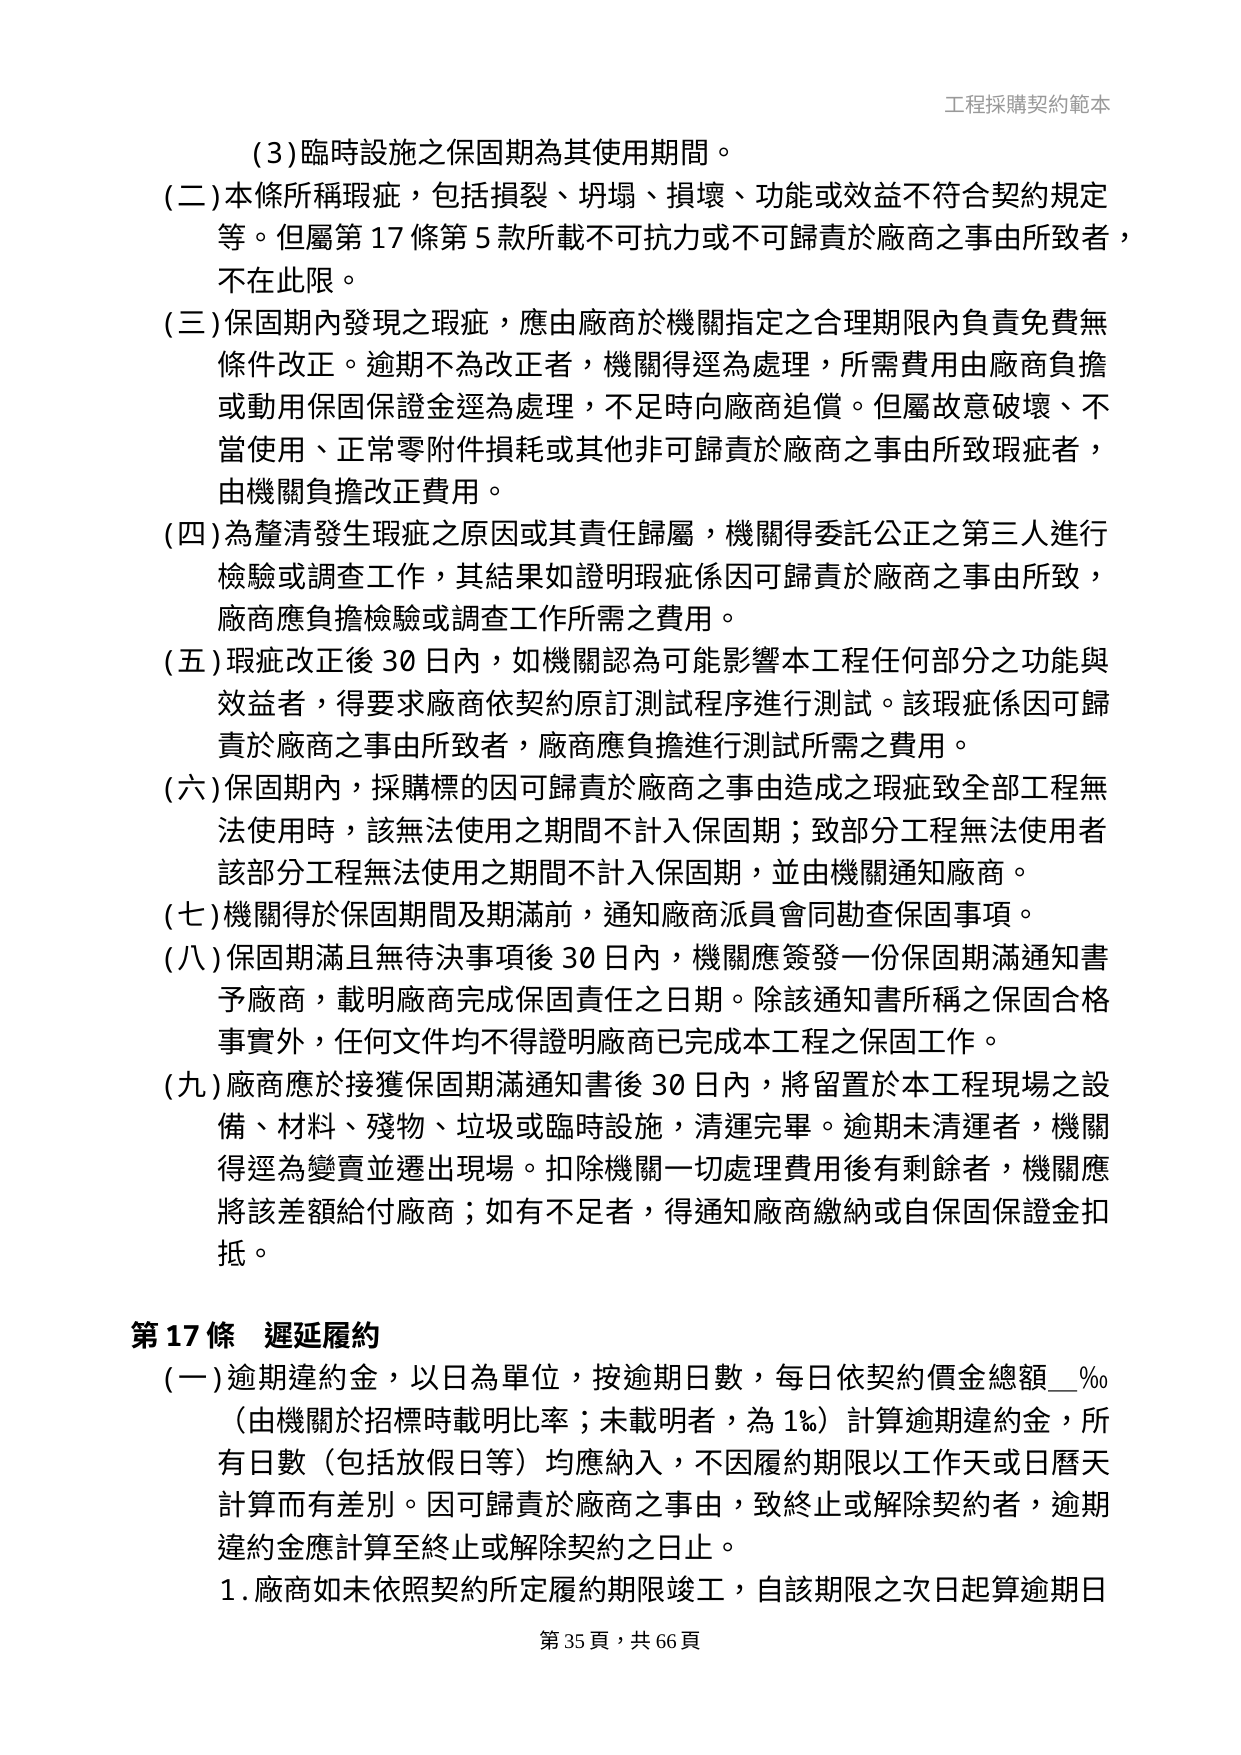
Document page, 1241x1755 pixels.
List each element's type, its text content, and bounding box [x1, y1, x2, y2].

text (一)逾期違約金，以日為單位，按逾期日數，每日依契約價金總額＿‰（由機關於招標時載明比率；未載明者，為1‰）計算逾期違約金，所有日數（包括放假日等）均應納入，不因履約期限以工作天或日曆天計算而有差別。因可歸責於廠商之事由，致終止或解除契約者，逾期違約金應計算至終止或解除契約之日止。 [159, 1355, 1110, 1567]
text (二)本條所稱瑕疵，包括損裂、坍塌、損壞、功能或效益不符合契約規定等。但屬第17條第5款所載不可抗力或不可歸責於廠商之事由所致者，不在此限。 [159, 172, 1110, 299]
text (九)廠商應於接獲保固期滿通知書後30日內，將留置於本工程現場之設備、材料、殘物、垃圾或臨時設施，清運完畢。逾期未清運者，機關得逕為變賣並遷出現場。扣除機關一切處理費用後有剩餘者，機關應將該差額給付廠商；如有不足者，得通知廠商繳納或自保固保證金扣抵。 [159, 1061, 1110, 1273]
text (三)保固期內發現之瑕疵，應由廠商於機關指定之合理期限內負責免費無條件改正。逾期不為改正者，機關得逕為處理，所需費用由廠商負擔，或動用保固保證金逕為處理，不足時向廠商追償。但屬故意破壞、不當使用、正常零附件損耗或其他非可歸責於廠商之事由所致瑕疵者，由機關負擔改正費用。 [159, 299, 1110, 511]
text (八)保固期滿且無待決事項後30日內，機關應簽發一份保固期滿通知書予廠商，載明廠商完成保固責任之日期。除該通知書所稱之保固合格事實外，任何文件均不得證明廠商已完成本工程之保固工作。 [159, 934, 1110, 1061]
text 1.廠商如未依照契約所定履約期限竣工，自該期限之次日起算逾期日 [218, 1567, 1110, 1609]
text (五)瑕疵改正後30日內，如機關認為可能影響本工程任何部分之功能與效益者，得要求廠商依契約原訂測試程序進行測試。該瑕疵係因可歸責於廠商之事由所致者，廠商應負擔進行測試所需之費用。 [159, 638, 1110, 765]
text 第17條 遲延履約 [130, 1312, 1110, 1355]
text (六)保固期內，採購標的因可歸責於廠商之事由造成之瑕疵致全部工程無法使用時，該無法使用之期間不計入保固期；致部分工程無法使用者，該部分工程無法使用之期間不計入保固期，並由機關通知廠商。 [159, 765, 1110, 892]
text (四)為釐清發生瑕疵之原因或其責任歸屬，機關得委託公正之第三人進行檢驗或調查工作，其結果如證明瑕疵係因可歸責於廠商之事由所致，廠商應負擔檢驗或調查工作所需之費用。 [159, 511, 1110, 638]
text (3)臨時設施之保固期為其使用期間。 [248, 130, 1110, 172]
text (七)機關得於保固期間及期滿前，通知廠商派員會同勘查保固事項。 [159, 892, 1110, 934]
